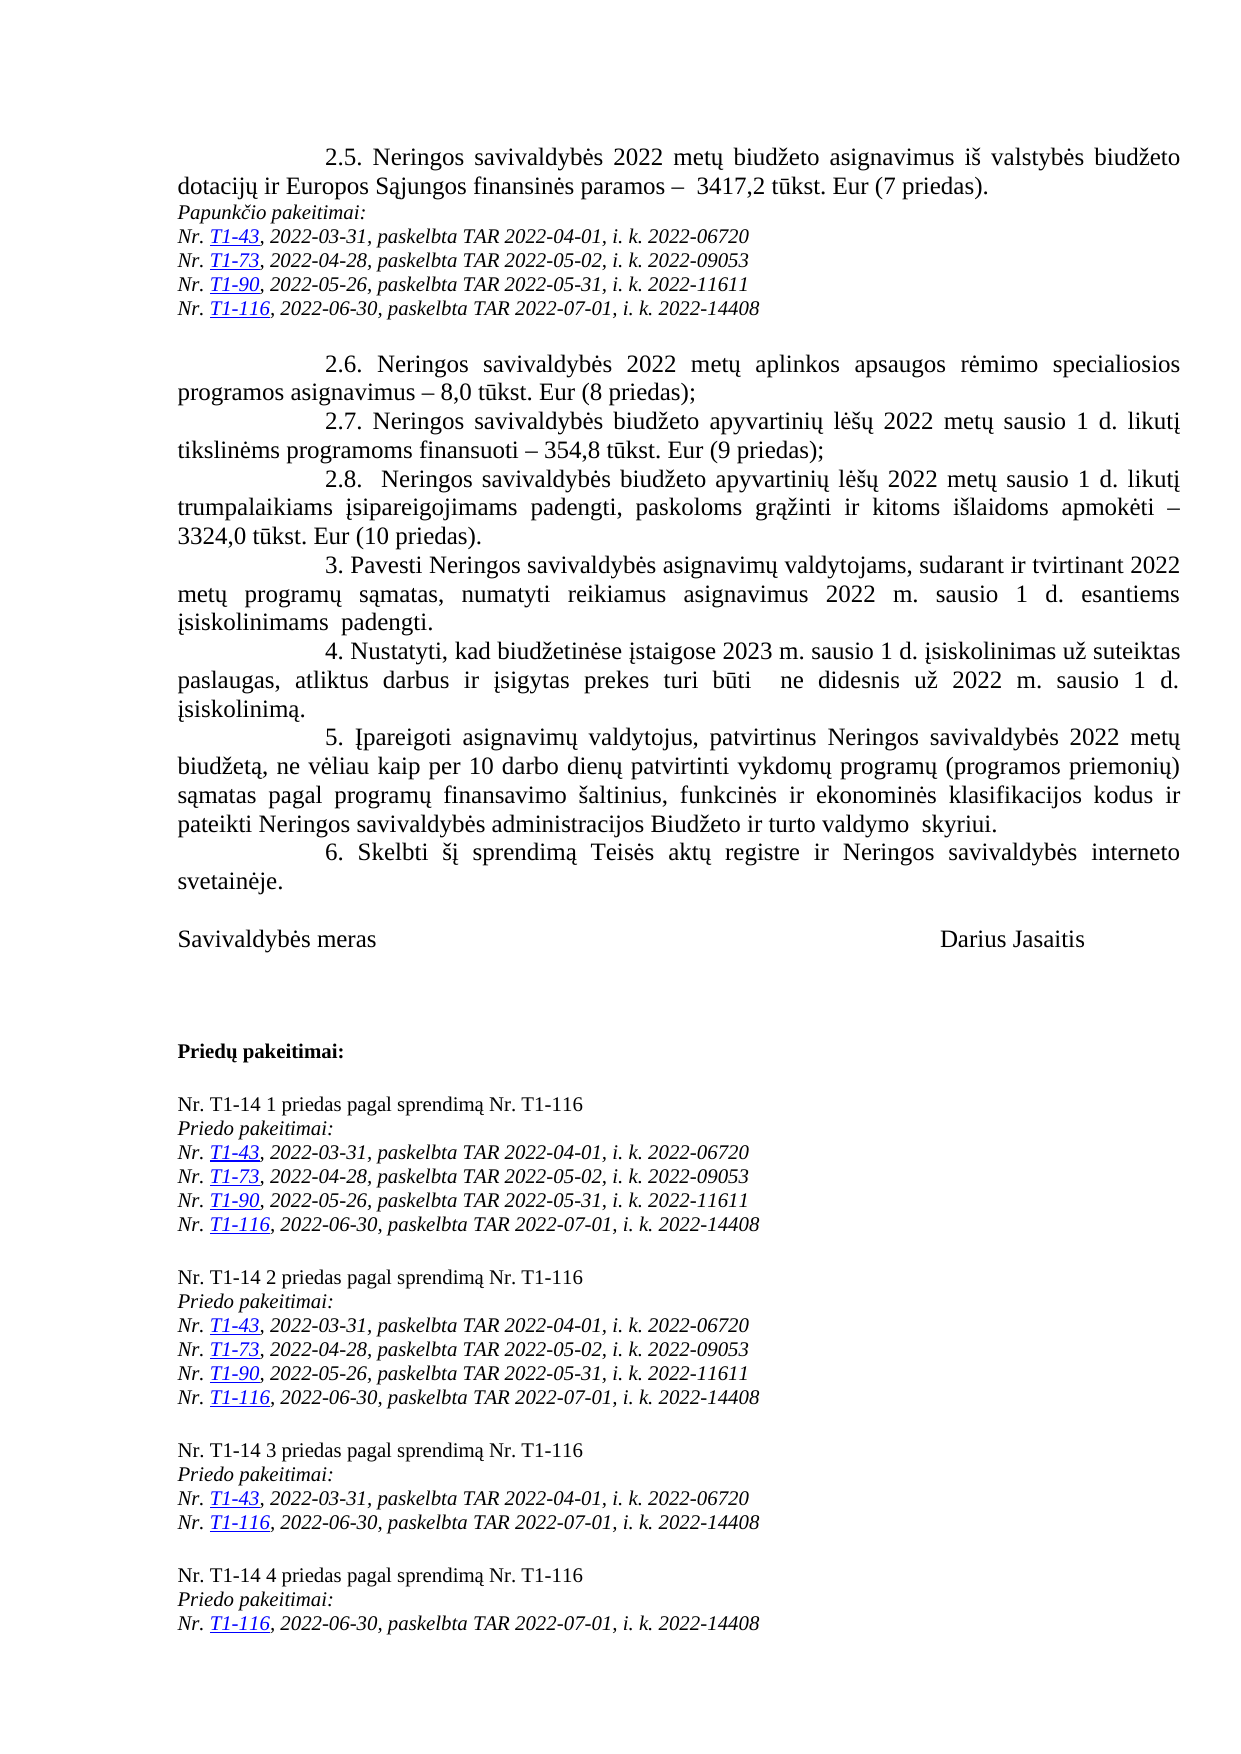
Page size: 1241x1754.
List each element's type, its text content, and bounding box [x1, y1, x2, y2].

text Nr. T1-43, 2022-03-31, paskelbta TAR 2022-04-01, i. k. 2022-06720 [177, 1313, 1181, 1337]
text Nr. T1-90, 2022-05-26, paskelbta TAR 2022-05-31, i. k. 2022-11611 [177, 272, 1181, 296]
text Papunkčio pakeitimai: [177, 200, 1181, 224]
text 2.6. Neringos savivaldybės 2022 metų aplinkos apsaugos rėmimo specialiosios programos asignavimus – 8,0 tūkst. Eur (8 priedas); [177, 349, 1181, 406]
text Nr. T1-43, 2022-03-31, paskelbta TAR 2022-04-01, i. k. 2022-06720 [177, 1486, 1181, 1510]
text Nr. T1-116, 2022-06-30, paskelbta TAR 2022-07-01, i. k. 2022-14408 [177, 1212, 1181, 1236]
text Nr. T1-73, 2022-04-28, paskelbta TAR 2022-05-02, i. k. 2022-09053 [177, 1337, 1181, 1361]
text Nr. T1-90, 2022-05-26, paskelbta TAR 2022-05-31, i. k. 2022-11611 [177, 1188, 1181, 1212]
text 2.5. Neringos savivaldybės 2022 metų biudžeto asignavimus iš valstybės biudžeto dotacijų ir Europos Sąjungos finansinės paramos – 3417,2 tūkst. Eur (7 priedas). [177, 142, 1181, 200]
text 2.8. Neringos savivaldybės biudžeto apyvartinių lėšų 2022 metų sausio 1 d. likutį trumpalaikiams įsipareigojimams padengti, paskoloms grąžinti ir kitoms išlaidoms apmokėti – 3324,0 tūkst. Eur (10 priedas). [177, 464, 1181, 550]
text Priedo pakeitimai: [177, 1289, 1181, 1313]
text Nr. T1-116, 2022-06-30, paskelbta TAR 2022-07-01, i. k. 2022-14408 [177, 1611, 1181, 1635]
text Nr. T1-90, 2022-05-26, paskelbta TAR 2022-05-31, i. k. 2022-11611 [177, 1361, 1181, 1385]
text Nr. T1-73, 2022-04-28, paskelbta TAR 2022-05-02, i. k. 2022-09053 [177, 248, 1181, 272]
text Nr. T1-116, 2022-06-30, paskelbta TAR 2022-07-01, i. k. 2022-14408 [177, 1385, 1181, 1409]
text Nr. T1-14 3 priedas pagal sprendimą Nr. T1-116 [177, 1438, 1181, 1462]
text 2.7. Neringos savivaldybės biudžeto apyvartinių lėšų 2022 metų sausio 1 d. likutį tikslinėms programoms finansuoti – 354,8 tūkst. Eur (9 priedas); [177, 406, 1181, 464]
text Nr. T1-43, 2022-03-31, paskelbta TAR 2022-04-01, i. k. 2022-06720 [177, 1140, 1181, 1164]
text 5. Įpareigoti asignavimų valdytojus, patvirtinus Neringos savivaldybės 2022 metų biudžetą, ne vėliau kaip per 10 darbo dienų patvirtinti vykdomų programų (programos priemonių) sąmatas pagal programų finansavimo šaltinius, funkcinės ir ekonominės klasifikacijos kodus ir pateikti Neringos savivaldybės administracijos Biudžeto ir turto valdymo skyriui. [177, 722, 1181, 837]
text 4. Nustatyti, kad biudžetinėse įstaigose 2023 m. sausio 1 d. įsiskolinimas už suteiktas paslaugas, atliktus darbus ir įsigytas prekes turi būti ne didesnis už 2022 m. sausio 1 d. įsiskolinimą. [177, 636, 1181, 722]
text Priedo pakeitimai: [177, 1462, 1181, 1486]
text 6. Skelbti šį sprendimą Teisės aktų registre ir Neringos savivaldybės interneto svetainėje. [177, 837, 1181, 895]
text Nr. T1-73, 2022-04-28, paskelbta TAR 2022-05-02, i. k. 2022-09053 [177, 1164, 1181, 1188]
text Nr. T1-14 2 priedas pagal sprendimą Nr. T1-116 [177, 1265, 1181, 1289]
text Nr. T1-14 4 priedas pagal sprendimą Nr. T1-116 [177, 1563, 1181, 1587]
text Nr. T1-116, 2022-06-30, paskelbta TAR 2022-07-01, i. k. 2022-14408 [177, 1510, 1181, 1534]
text Priedo pakeitimai: [177, 1587, 1181, 1611]
text Priedų pakeitimai: [177, 1039, 1181, 1063]
text Nr. T1-43, 2022-03-31, paskelbta TAR 2022-04-01, i. k. 2022-06720 [177, 224, 1181, 248]
text Savivaldybės meras Darius Jasaitis [177, 924, 1181, 952]
text 3. Pavesti Neringos savivaldybės asignavimų valdytojams, sudarant ir tvirtinant 2022 metų programų sąmatas, numatyti reikiamus asignavimus 2022 m. sausio 1 d. esantiems įsiskolinimams padengti. [177, 550, 1181, 636]
text Priedo pakeitimai: [177, 1116, 1181, 1140]
text Nr. T1-116, 2022-06-30, paskelbta TAR 2022-07-01, i. k. 2022-14408 [177, 296, 1181, 320]
text Nr. T1-14 1 priedas pagal sprendimą Nr. T1-116 [177, 1092, 1181, 1116]
